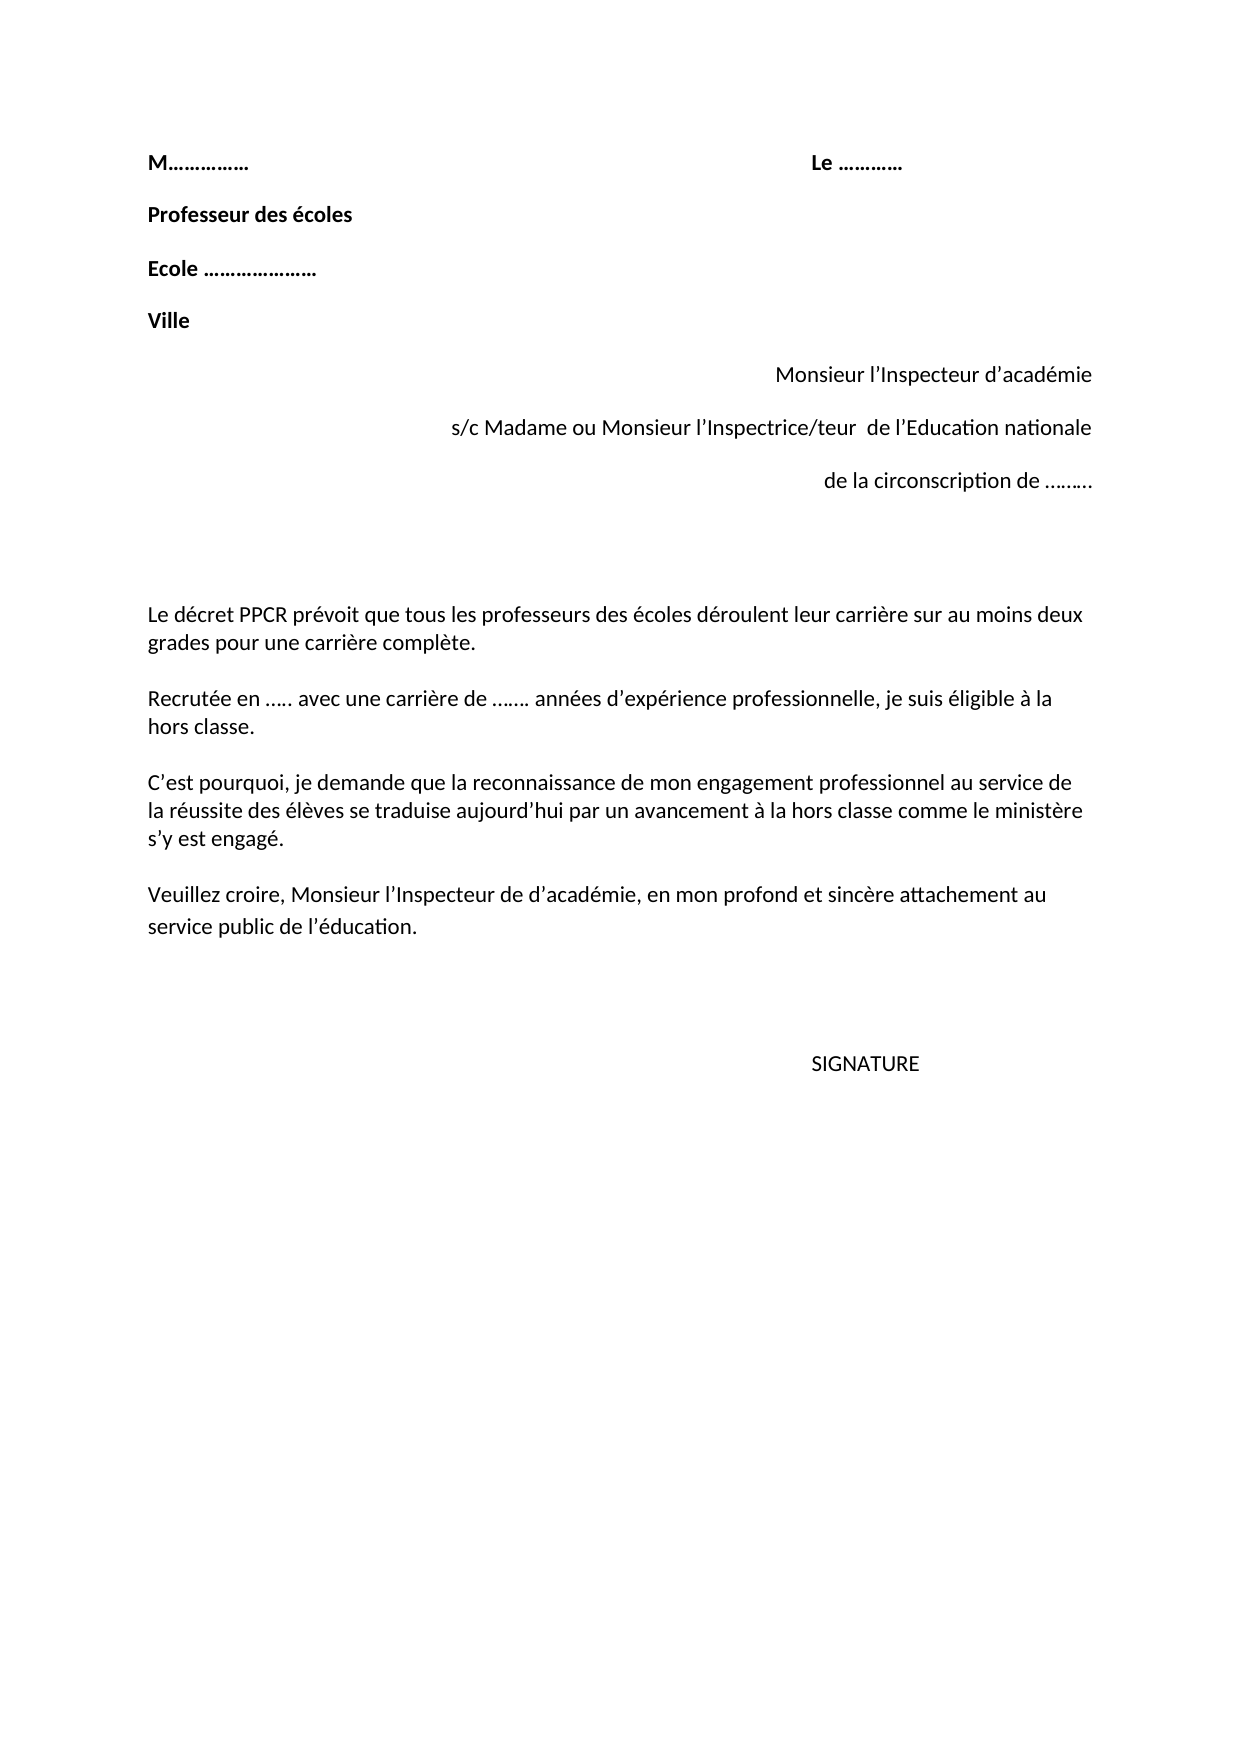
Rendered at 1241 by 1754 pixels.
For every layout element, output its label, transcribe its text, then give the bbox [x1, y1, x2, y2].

text C’est pourquoi, je demande que la reconnaissance de mon engagement professionnel au service de la réussite des élèves se traduise aujourd’hui par un avancement à la hors classe comme le ministère s’y est engagé. [148, 768, 1093, 852]
text Professeur des écoles [148, 201, 1093, 229]
text SIGNATURE [738, 1049, 1093, 1077]
text Monsieur l’Inspecteur d’académie [148, 360, 1093, 388]
text Recrutée en ….. avec une carrière de ……. années d’expérience professionnelle, je suis éligible à la hors classe. [148, 684, 1093, 740]
text M…………… Le ………… [148, 148, 1093, 176]
text Le décret PPCR prévoit que tous les professeurs des écoles déroulent leur carrière sur au moins deux grades pour une carrière complète. [148, 600, 1093, 656]
text Veuillez croire, Monsieur l’Inspecteur de d’académie, en mon profond et sincère attachement au service public de l’éducation. [148, 880, 1093, 940]
text de la circonscription de ……… [148, 466, 1093, 494]
text s/c Madame ou Monsieur l’Inspectrice/teur de l’Education nationale [148, 413, 1093, 441]
text Ville [148, 307, 1093, 335]
text Ecole ………………… [148, 254, 1093, 282]
